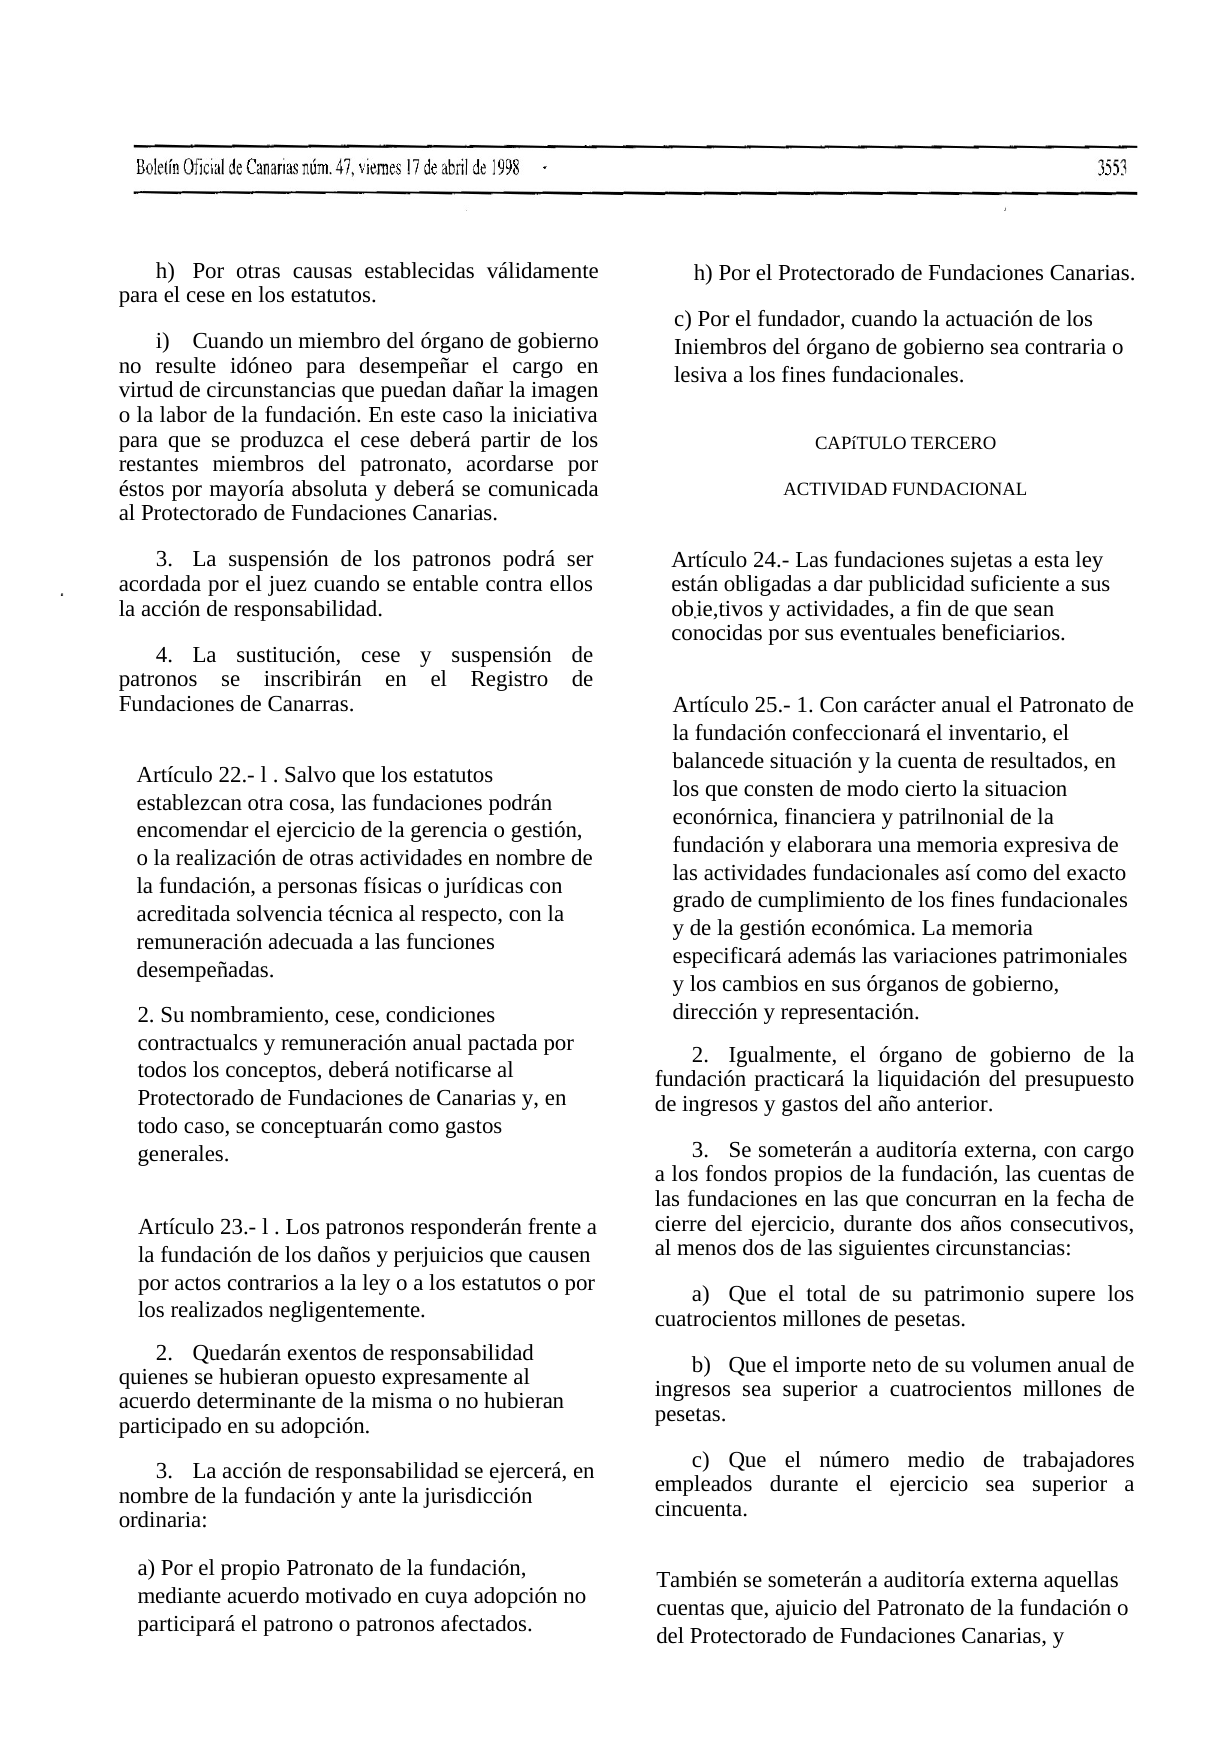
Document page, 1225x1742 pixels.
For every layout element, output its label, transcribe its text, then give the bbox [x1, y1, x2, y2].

text h) Por el Protectorado de Fundaciones Canarias. [654, 259, 1136, 285]
list Igualmente, el órgano de gobierno de la fundación practicará la liquidación del presupuesto de ingresos y gastos del año anterior. [654, 1043, 1135, 1116]
list La suspensión de los patronos podrá ser acordada por el juez cuando se entable contra ellos la acción de responsabilidad. [118, 547, 594, 621]
text También se someterán a auditoría externa aquellas cuentas que, ajuicio del Patronato de la fundación o del Protectorado de Fundaciones Canarias, y [656, 1566, 1135, 1648]
list Se someterán a auditoría externa, con cargo a los fondos propios de la fundación, las cuentas de las fundaciones en las que concurran en la fecha de cierre del ejercicio, durante dos años consecutivos, al menos dos de las siguientes circunstancias: [654, 1138, 1135, 1261]
list La acción de responsabilidad se ejercerá, en nombre de la fundación y ante la jurisdicción ordinaria: [118, 1459, 599, 1533]
list Cuando un miembro del órgano de gobierno no resulte idóneo para desempeñar el cargo en virtud de circunstancias que puedan dañar la imagen o la labor de la fundación. En este caso la iniciativa para que se produzca el cese deberá partir de los restantes miembros del patronato, acordarse por éstos por mayoría absoluta y deberá se comunicada al Protectorado de Fundaciones Canarias. [118, 329, 599, 526]
text Artículo 24.- Las fundaciones sujetas a esta ley están obligadas a dar publicidad suficiente a sus obie,tivos y actividades, a fin de que sean conocidas por sus eventuales beneficiarios. [671, 548, 1136, 645]
text Artículo 23.- l . Los patronos responderán frente a la fundación de los daños y perjuicios que causen por actos contrarios a la ley o a los estatutos o por los realizados negligentemente. [138, 1213, 599, 1323]
list Quedarán exentos de responsabilidad quienes se hubieran opuesto expresamente al acuerdo determinante de la misma o no hubieran participado en su adopción. [118, 1341, 599, 1438]
list Que el total de su patrimonio supere los cuatrocientos millones de pesetas. [654, 1282, 1135, 1331]
list Por otras causas establecidas válidamente para el cese en los estatutos. [118, 259, 599, 308]
text CAPíTULO TERCERO [711, 432, 1101, 453]
text a) Por el propio Patronato de la fundación, mediante acuerdo motivado en cuya adopción no participará el patrono o patronos afectados. [137, 1554, 599, 1636]
list La sustitución, cese y suspensión de patronos se inscribirán en el Registro de Fundaciones de Canarras. [118, 642, 594, 716]
list Que el importe neto de su volumen anual de ingresos sea superior a cuatrocientos millones de pesetas. [654, 1353, 1135, 1426]
list Que el número medio de trabajadores empleados durante el ejercicio sea superior a cincuenta. [654, 1448, 1135, 1521]
text Artículo 25.- 1. Con carácter anual el Patronato de la fundación confeccionará el inventario, el balancede situación y la cuenta de resultados, en los que consten de modo cierto la situacion econórnica, financiera y patrilnonial de la fundación y elaborara una memoria expresiva de las actividades fundacionales así como del exacto grado de cumplimiento de los fines fundacionales y de la gestión económica. La memoria especificará además las variaciones patrimoniales y los cambios en sus órganos de gobierno, dirección y representación. [672, 691, 1135, 1024]
text Artículo 22.- l . Salvo que los estatutos establezcan otra cosa, las fundaciones podrán encomendar el ejercicio de la gerencia o gestión, o la realización de otras actividades en nombre de la fundación, a personas físicas o jurídicas con acreditada solvencia técnica al respecto, con la remuneración adecuada a las funciones desempeñadas. [136, 761, 599, 982]
text ACTIVIDAD FUNDACIONAL [711, 478, 1100, 499]
text 2. Su nombramiento, cese, condiciones contractualcs y remuneración anual pactada por todos los conceptos, deberá notificarse al Protectorado de Fundaciones de Canarias y, en todo caso, se conceptuarán como gastos generales. [137, 1001, 599, 1167]
text c) Por el fundador, cuando la actuación de los Iniembros del órgano de gobierno sea contraria o lesiva a los fines fundacionales. [674, 305, 1135, 387]
